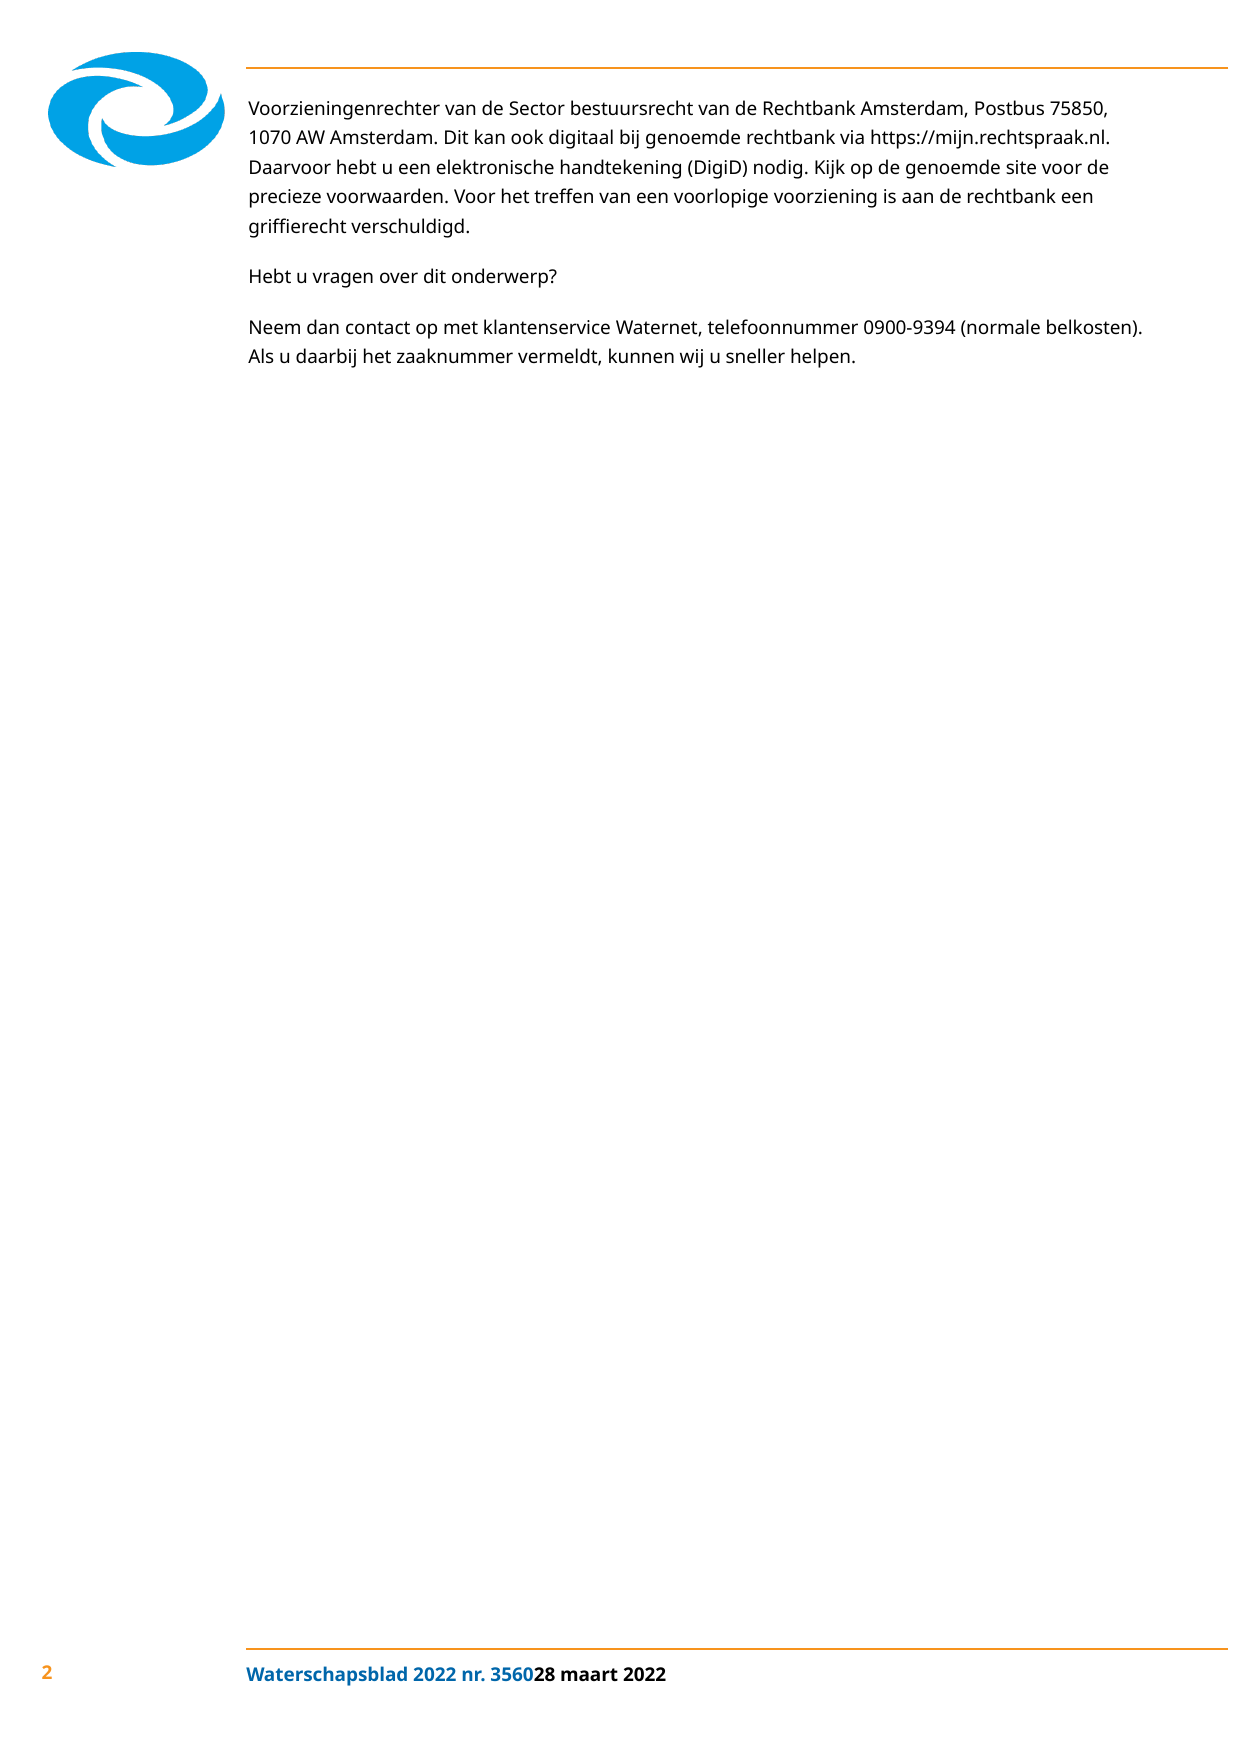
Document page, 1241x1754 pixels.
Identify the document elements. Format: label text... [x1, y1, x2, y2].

picture [41, 47, 231, 172]
text Neem dan contact op met klantenservice Waternet, telefoonnummer 0900-9394 (normale belkosten). Als u daarbij het zaaknummer vermeldt, kunnen wij u sneller helpen. [248, 314, 1152, 369]
text Hebt u vragen over dit onderwerp? [248, 263, 1152, 289]
text Voorzieningenrechter van de Sector bestuursrecht van de Rechtbank Amsterdam, Postbus 75850, 1070 AW Amsterdam. Dit kan ook digitaal bij genoemde rechtbank via https://mijn.rechtspraak.nl. Daarvoor hebt u een elektronische handtekening (DigiD) nodig. Kijk op de genoemde site voor de precieze voorwaarden. Voor het treffen van een voorlopige voorziening is aan de rechtbank een griffierecht verschuldigd. [248, 95, 1152, 239]
